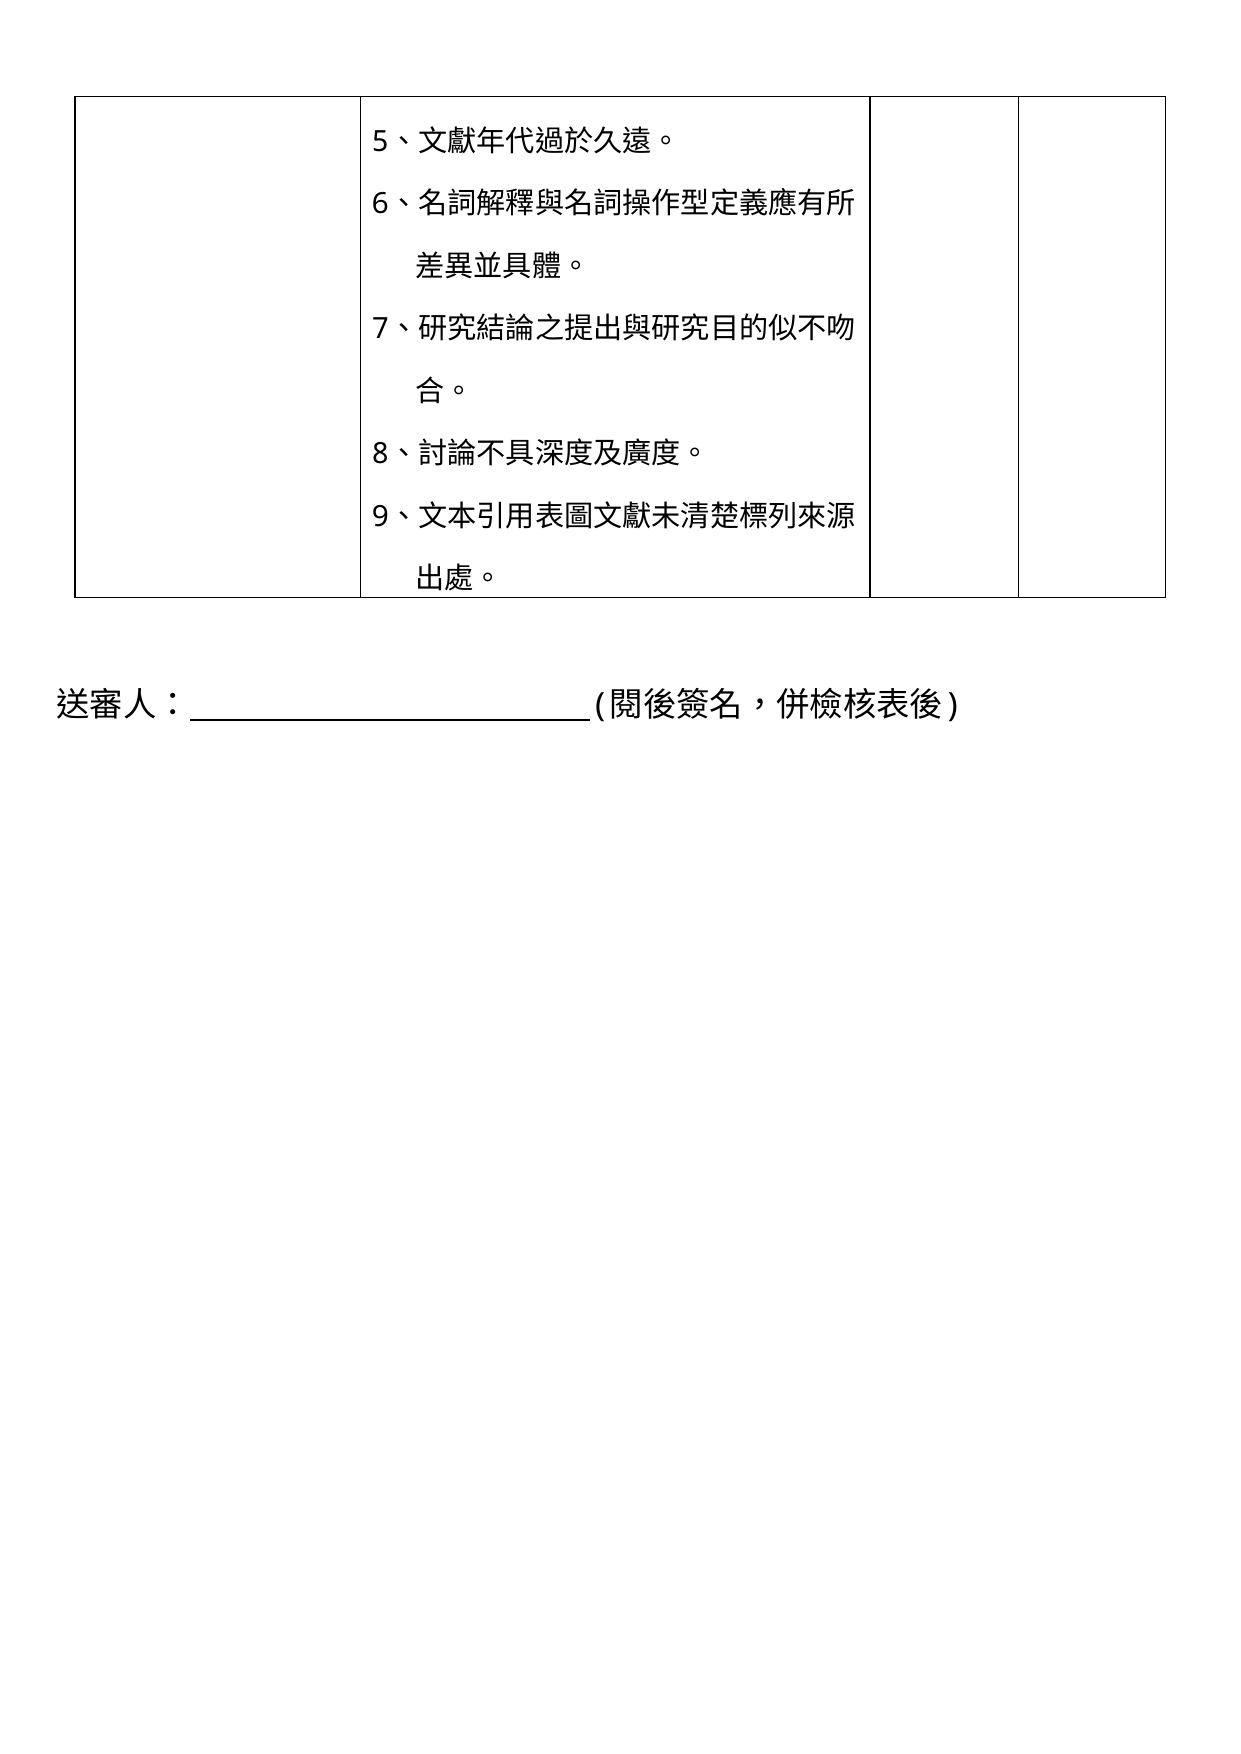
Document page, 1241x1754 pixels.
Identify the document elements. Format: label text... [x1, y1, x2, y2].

text 送審人： (閱後簽名，併檢核表後) [56, 660, 1165, 723]
table_cell [76, 97, 360, 597]
table_cell [871, 97, 1018, 597]
table_cell [1019, 97, 1165, 597]
table_cell 5、文獻年代過於久遠。 6、名詞解釋與名詞操作型定義應有所差異並具體。 7、研究結論之提出與研究目的似不吻合。 8、討論不具深度及廣度。 9、文本引用表圖文獻未清楚標列來源出處。 [361, 97, 869, 597]
